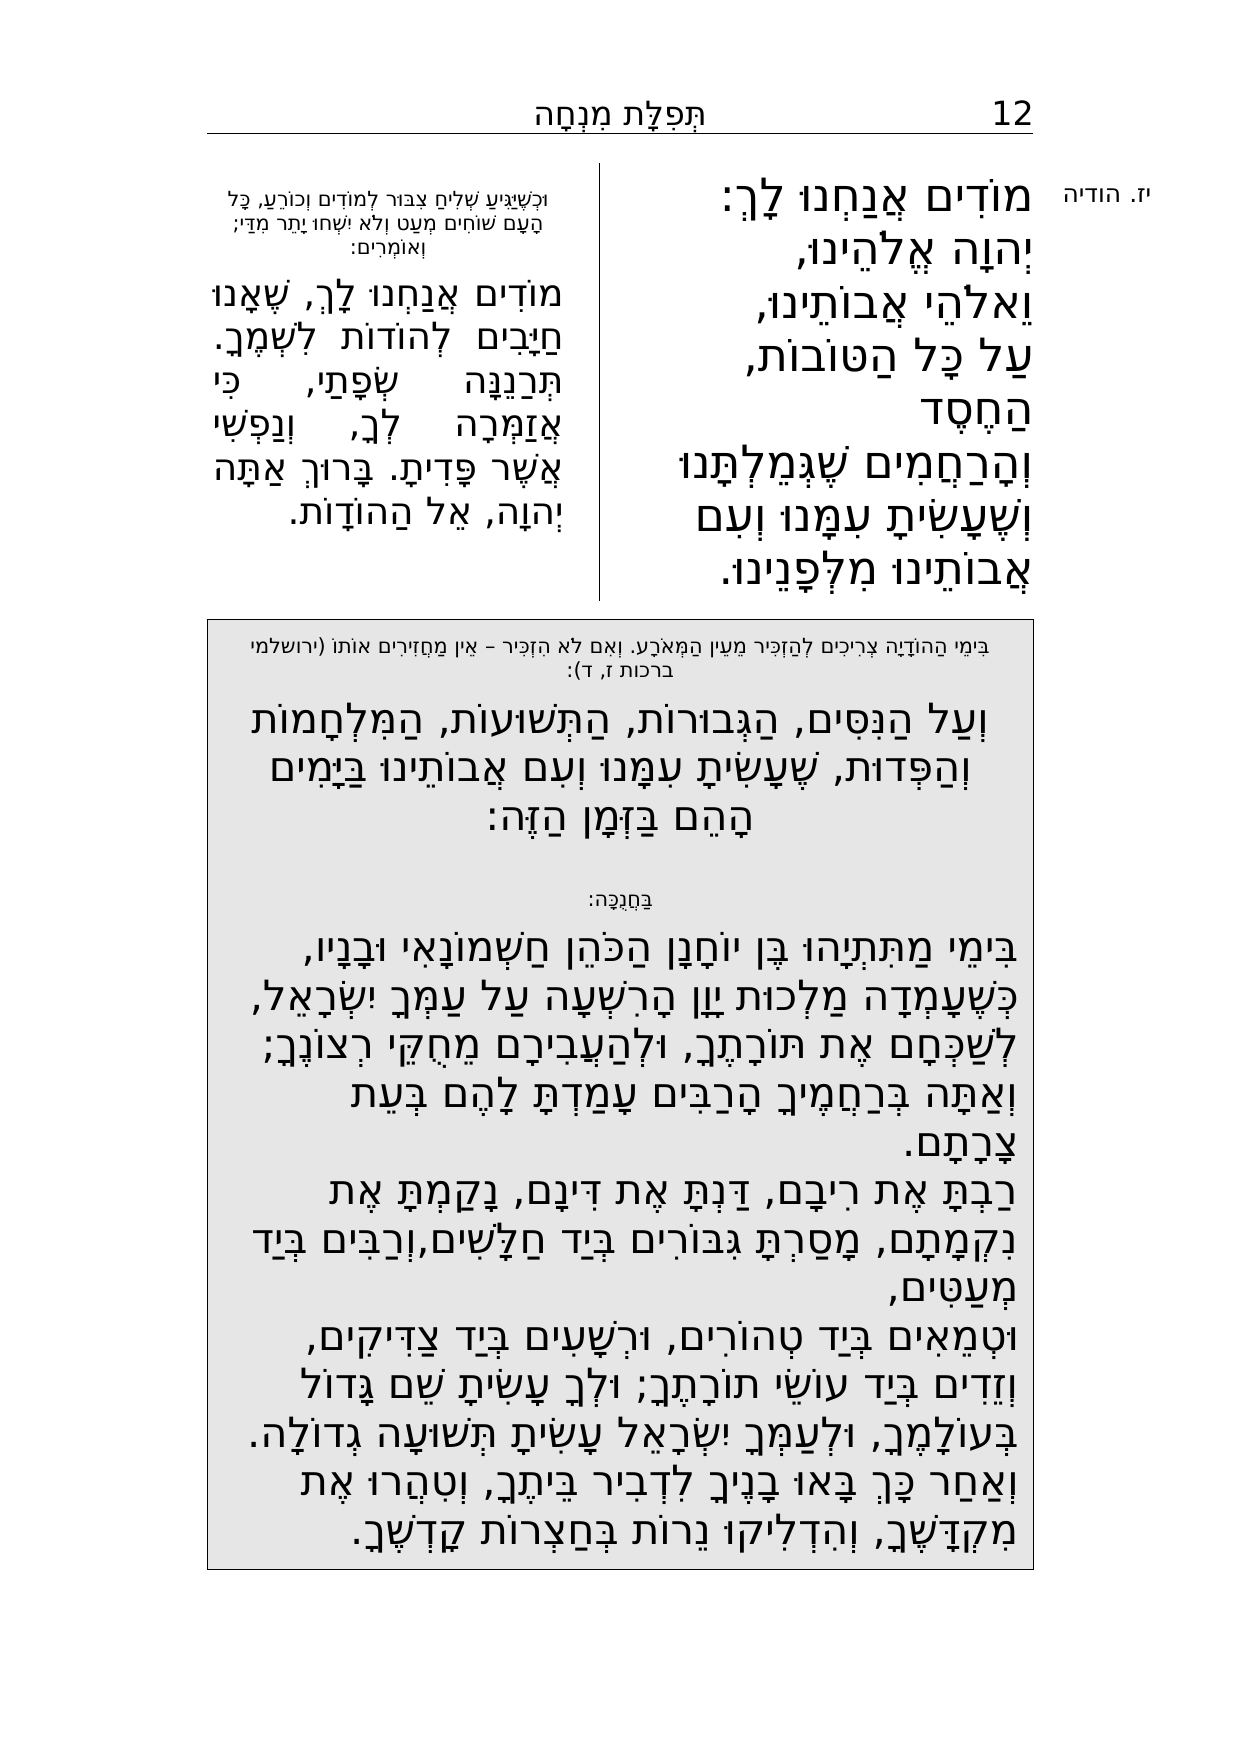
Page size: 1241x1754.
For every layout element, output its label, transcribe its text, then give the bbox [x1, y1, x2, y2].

text בִּימֵי הַהוֹדָיָה צְרִיכִים לְהַזְכִּיר מֵעֵין הַמְּאֹרָע. וְאִם לֹא הִזְכִּיר – אֵין מַחֲזִירִים אוֹתוֹ (ירושלמי ברכות ז, ד): [208, 620, 1033, 679]
text וְעַל הַנִּסִּים, הַגְּבוּרוֹת, הַתְּשׁוּעוֹת, הַמִּלְחָמוֹת וְהַפְּדוּת, שֶׁעָשִׂיתָ עִמָּנוּ וְעִם אֲבוֹתֵינוּ בַּיָּמִים הָהֵם בַּזְּמָן הַזֶּה: [208, 679, 1033, 840]
table_header מוֹדִים אֲנַחְנוּ לָךְ: יְהוָה אֱלֹהֵינוּ, וֵאלֹהֵי אֲבוֹתֵינוּ, עַל כָּל הַטּוֹבוֹת, הַחֶסֶד וְהָרַחֲמִים שֶׁגְּמֵלְתָּנוּ וְשֶׁעָשִׂיתָ עִמָּנוּ וְעִם אֲבוֹתֵינוּ מִלְּפָנֵינוּ. [600, 163, 1033, 601]
text בִּימֵי מַתִּתְיָהוּ בֶּן יוֹחָנָן הַכֹּהֵן חַשְׁמוֹנָאִי וּבָנָיו, כְּשֶׁעָמְדָה מַלְכוּת יָוָן הָרִשְׁעָה עַל עַמְּךָ יִשְׂרָאֵל, לְשַׁכְּחָם אֶת תּוֹרָתֶךָ, וּלְהַעֲבִירָם מֵחֻקֵּי רְצוֹנֶךָ; וְאַתָּה בְּרַחֲמֶיךָ הָרַבִּים עָמַדְתָּ לָהֶם בְּעֵת צָרָתָם. רַבְתָּ אֶת רִיבָם, דַּנְתָּ אֶת דִּינָם, נָקַמְתָּ אֶת נִקְמָתָם, מָסַרְתָּ גִּבּוֹרִים בְּיַד חַלָּשִׁים,וְרַבִּים בְּיַד מְעַטִּים, וּטְמֵאִים בְּיַד טְהוֹרִים, וּרְשָׁעִים בְּיַד צַדִּיקִים, וְזֵדִים בְּיַד עוֹשֵׂי תוֹרָתֶךָ; וּלְךָ עָשִׂיתָ שֵׁם גָּדוֹל בְּעוֹלָמֶךָ, וּלְעַמְּךָ יִשְׂרָאֵל עָשִׂיתָ תְּשׁוּעָה גְדוֹלָה. וְאַחַר כָּךְ בָּאוּ בָנֶיךָ לִדְבִיר בֵּיתֶךָ, וְטִהֲרוּ אֶת מִקְדָּשֶׁךָ, וְהִדְלִיקוּ נֵרוֹת בְּחַצְרוֹת קָדְשֶׁךָ. [208, 908, 1033, 1569]
text בַּחֲנֻכָּה: [208, 872, 1033, 908]
table_header וּכְשֶׁיַּגִּיעַ שְׁלִיחַ צִבּוּר לְמוֹדִים וְכוֹרֵעַ, כָּל הָעָם שׁוֹחִים מְעַט וְלֹא יִשְׁחוּ יָתֵר מִדַּי; וְאוֹמְרִים: מוֹדִים אֲנַחְנוּ לָךְ, שֶׁאָנוּ חַיָּבִים לְהוֹדוֹת לִשְׁמֶךָ. תְּרַנֵנָּה שְׂפָתַי, כִּי אֲזַמְּרָה לְךָ, וְנַפְשִׁי אֲשֶׁר פָּדִיתָ. בָּרוּךְ אַתָּה יְהוָה, אֵל הַהוֹדָוֹת. [207, 163, 599, 601]
